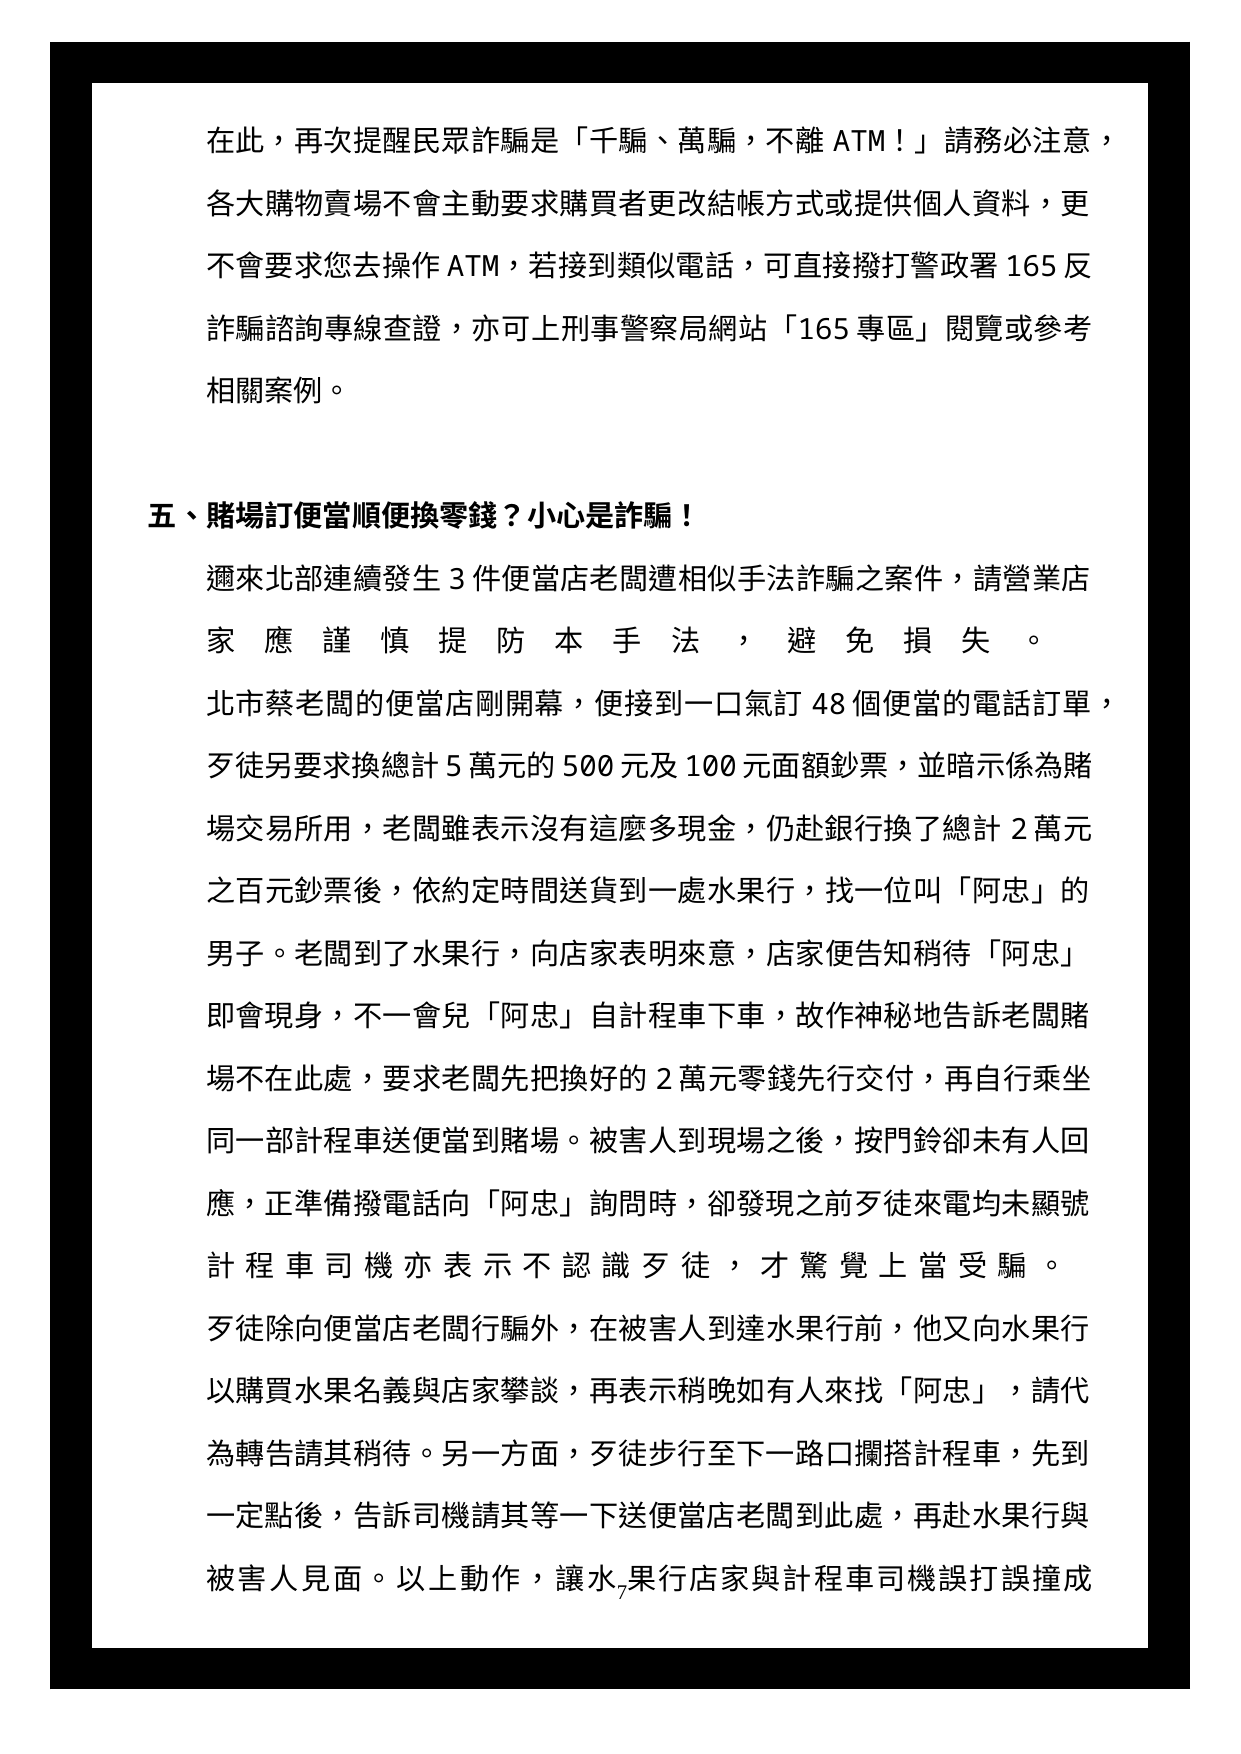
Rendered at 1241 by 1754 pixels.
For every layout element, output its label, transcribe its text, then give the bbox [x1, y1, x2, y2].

text 邇來北部連續發生3件便當店老闆遭相似手法詐騙之案件，請營業店家應謹慎提防本手法，避免損失。 北市蔡老闆的便當店剛開幕，便接到一口氣訂48個便當的電話訂單，歹徒另要求換總計5萬元的500元及100元面額鈔票，並暗示係為賭場交易所用，老闆雖表示沒有這麼多現金，仍赴銀行換了總計2萬元之百元鈔票後，依約定時間送貨到一處水果行，找一位叫「阿忠」的男子。老闆到了水果行，向店家表明來意，店家便告知稍待「阿忠」即會現身，不一會兒「阿忠」自計程車下車，故作神秘地告訴老闆賭場不在此處，要求老闆先把換好的2萬元零錢先行交付，再自行乘坐同一部計程車送便當到賭場。被害人到現場之後，按門鈴卻未有人回應，正準備撥電話向「阿忠」詢問時，卻發現之前歹徒來電均未顯號，計程車司機亦表示不認識歹徒，才驚覺上當受騙。 歹徒除向便當店老闆行騙外，在被害人到達水果行前，他又向水果行以購買水果名義與店家攀談，再表示稍晚如有人來找「阿忠」，請代為轉告請其稍待。另一方面，歹徒步行至下一路口攔搭計程車，先到一定點後，告訴司機請其等一下送便當店老闆到此處，再赴水果行與被害人見面。以上動作，讓水果行店家與計程車司機誤打誤撞成了騙局的配角，使被害人誤以為三人均為熟識而降低防備。 作案歹徒假借賭場訂便當之名義，讓便當店老闆對於需大筆現鈔及更改送貨地點不以為意，歹徒對水果行店家及計程車司機說話語氣又似熟識，被害人均係至所稱賭場送貨卻吃閉門羹，再轉向計程車司機及店家求證時，發現兩人均表示與歹徒不認識，始知遭詐騙得逞。 營業之商家為了服務客戶，對於其他要求往往會盡力配合，但請注意如有先行交付現金或代墊之要求，務必謹慎小心，165網站有發布各種詐騙案例，請多加利用保護自身安全，如遇疑似詐騙，可撥打165反詐騙諮詢專線協助查詢。 [206, 539, 1092, 1602]
text 近年來很多民眾在各知名拍賣網站購物，在收到貨品後卻接到歹徒以「竄改來電顯示」假借客服手法來電詐騙，此類詐騙案件近來不斷發生，造成眾多民眾財產損失。而究其原因乃是因為民眾上網購買的資料外洩，造成民眾交易資料被歹徒完全掌握，進而造成民眾接獲「分期付款」手法之詐騙電話。 有鑑於此，國內知名拍賣網站(如雅虎等)自去年開始，協助交易資料外洩之賣場或賣家提升其電腦資料安全防護能力，期能減少民眾因資料外洩而被騙。而拍賣網站在協助賣家提升防護能力時發現，有不少賣家其電腦根本未做任何防護，例如，雅虎奇摩拍賣網站欲幫資料外洩之其中一位賣家檢測其電腦安全強度，在依該賣家登錄資料住址尋找該賣家開店「店家」位置，發現位置是在人潮絡絡繹不絕的市場裏，在經過雅虎工程師檢測該賣家電腦安全防護能力時發現，該賣家電腦不但連最基本的防毒軟體沒有安裝，就連電腦作業軟體也是盜版，可以說該賣家電腦沒有任何安全防護力，也難怪買家交易資料外洩情況會這麼嚴重。 由上述例子可知，部份賣家在「成本」的考量下，不願花費些許費用來提升自己電腦防護能力，但依電腦處理個人資料保護法第29規定: 非公務機關違反本法規定，致個人資料遭不法蒐集、處理、利用或其他侵害當事人權利者，負損害賠償責任。但能證明其無故意或過失者，不在此限。也就是說，未來凡賣家因交易資料未盡妥善保管責任下，因此而遭受詐騙的買家可向賣家求償，警方也準備配合拍賣平台針對有漏洞的賣場或賣家進行檢測其安全防護能力。因此，在此呼籲各入口網站賣場之賣家，花費少許費用提高電腦資料安全防護能力是必要的，勿為省些許費用而造成未來因賠償責任而損失更多金錢。 目前網路帳號遭冒名申辦或被盜用情形泛濫，單靠帳號、密碼認證實不足以因應現今網路犯罪，故建立第二道身分驗證實有其必要性，為避免網路身份容易被盜用以及安全機制不容易使用等問題，應推動網路實名制認證方式，強化網路交易安全機制，確保民眾權益。 在此，再次提醒民眾詐騙是「千騙、萬騙，不離ATM！」請務必注意，各大購物賣場不會主動要求購買者更改結帳方式或提供個人資料，更不會要求您去操作ATM，若接到類似電話，可直接撥打警政署165反詐騙諮詢專線查證，亦可上刑事警察局網站「165專區」閱覽或參考相關案例。 [206, 102, 1092, 414]
text 五、賭場訂便當順便換零錢？小心是詐騙！ [148, 477, 1092, 539]
